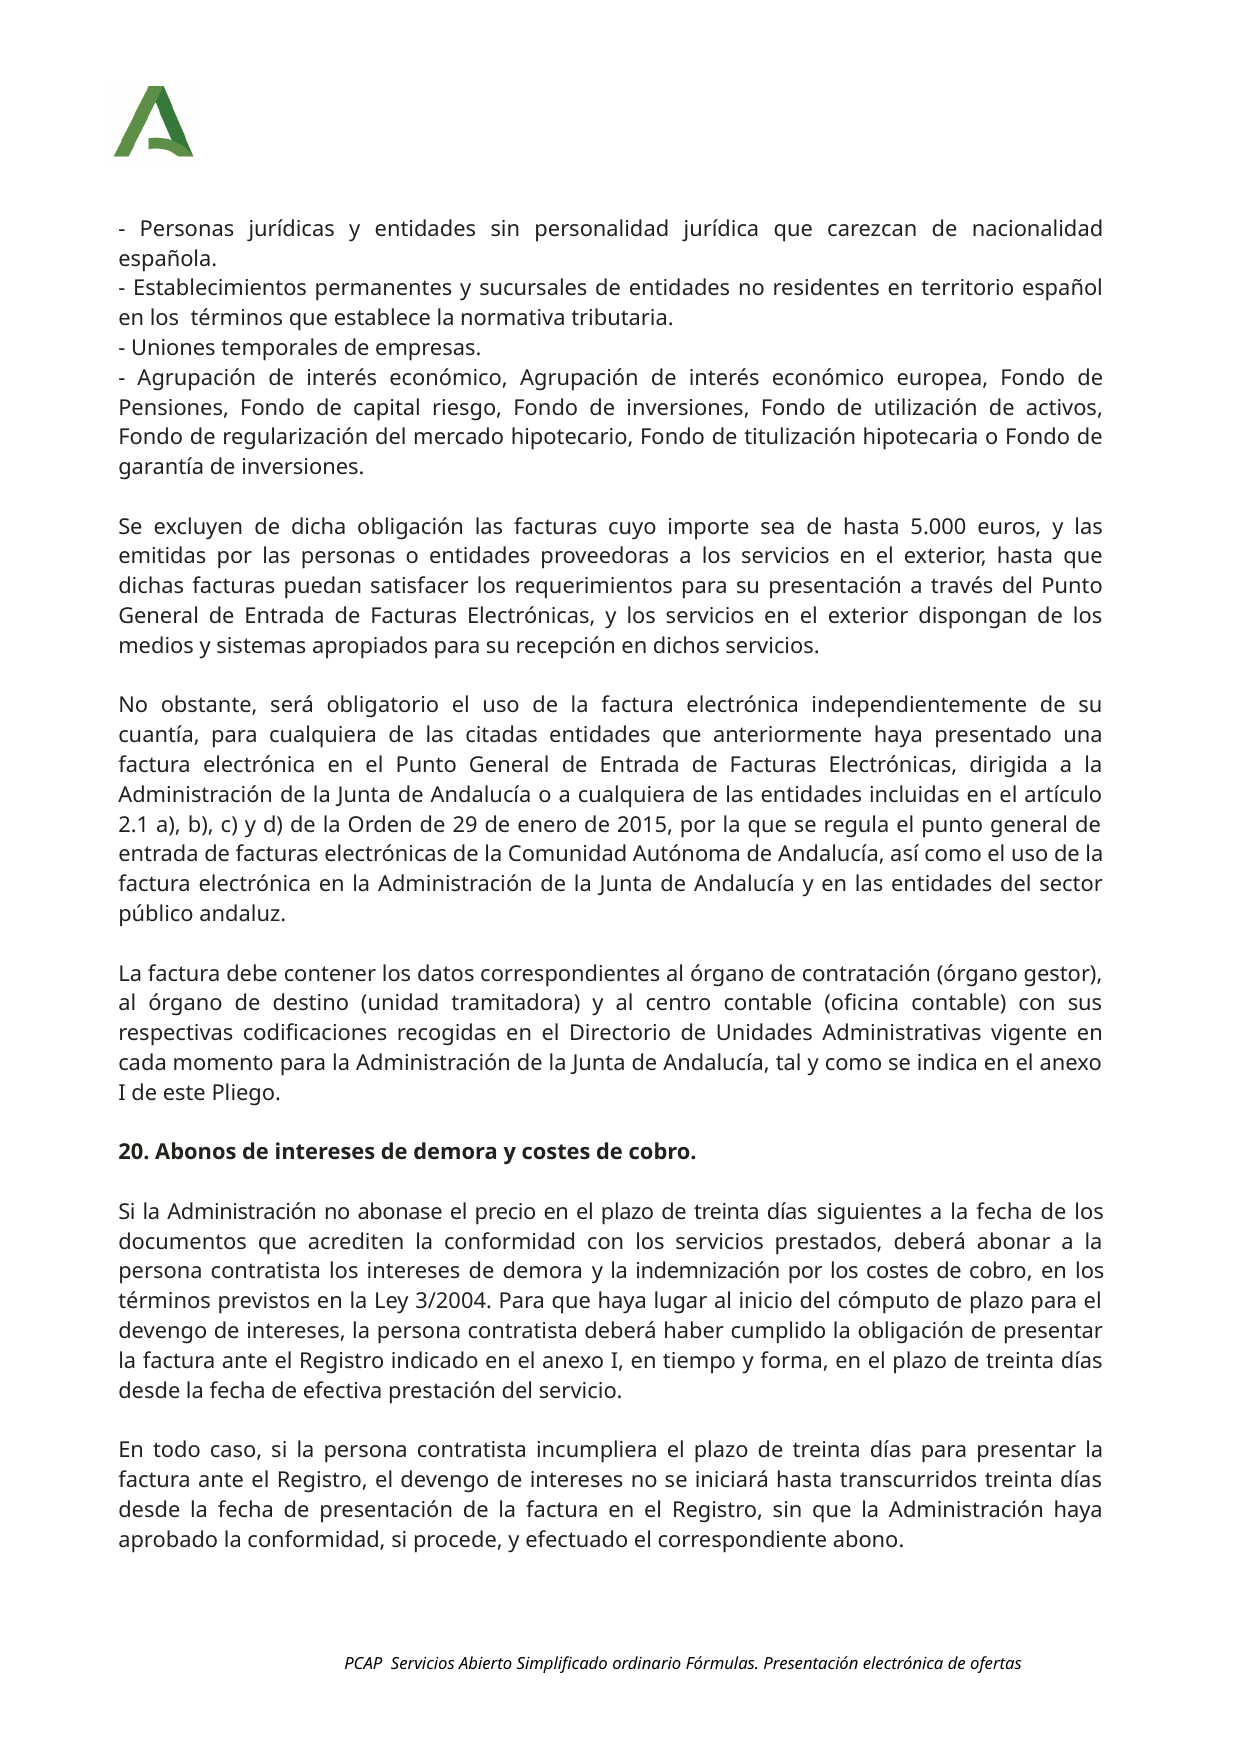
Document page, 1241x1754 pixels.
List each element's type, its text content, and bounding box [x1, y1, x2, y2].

list - Uniones temporales de empresas. [83, 332, 1104, 362]
text No obstante, será obligatorio el uso de la factura electrónica independientemente de su cuantía, para cualquiera de las citadas entidades que anteriormente haya presentado una factura electrónica en el Punto General de Entrada de Facturas Electrónicas, dirigida a la Administración de la Junta de Andalucía o a cualquiera de las entidades incluidas en el artículo 2.1 a), b), c) y d) de la Orden de 29 de enero de 2015, por la que se regula el punto general de entrada de facturas electrónicas de la Comunidad Autónoma de Andalucía, así como el uso de la factura electrónica en la Administración de la Junta de Andalucía y en las entidades del sector público andaluz. [118, 689, 1104, 928]
text Si la Administración no abonase el precio en el plazo de treinta días siguientes a la fecha de los documentos que acrediten la conformidad con los servicios prestados, deberá abonar a la persona contratista los intereses de demora y la indemnización por los costes de cobro, en los términos previstos en la Ley 3/2004. Para que haya lugar al inicio del cómputo de plazo para el devengo de intereses, la persona contratista deberá haber cumplido la obligación de presentar la factura ante el Registro indicado en el anexo I, en tiempo y forma, en el plazo de treinta días desde la fecha de efectiva prestación del servicio. [118, 1196, 1104, 1404]
list - Establecimientos permanentes y sucursales de entidades no residentes en territorio español en los términos que establece la normativa tributaria. [83, 272, 1104, 332]
text En todo caso, si la persona contratista incumpliera el plazo de treinta días para presentar la factura ante el Registro, el devengo de intereses no se iniciará hasta transcurridos treinta días desde la fecha de presentación de la factura en el Registro, sin que la Administración haya aprobado la conformidad, si procede, y efectuado el correspondiente abono. [118, 1434, 1104, 1553]
text La factura debe contener los datos correspondientes al órgano de contratación (órgano gestor), al órgano de destino (unidad tramitadora) y al centro contable (oficina contable) con sus respectivas codificaciones recogidas en el Directorio de Unidades Administrativas vigente en cada momento para la Administración de la Junta de Andalucía, tal y como se indica en el anexo I de este Pliego. [118, 957, 1104, 1106]
list - Personas jurídicas y entidades sin personalidad jurídica que carezcan de nacionalidad española. [83, 213, 1104, 272]
list - Agrupación de interés económico, Agrupación de interés económico europea, Fondo de Pensiones, Fondo de capital riesgo, Fondo de inversiones, Fondo de utilización de activos, Fondo de regularización del mercado hipotecario, Fondo de titulización hipotecaria o Fondo de garantía de inversiones. [83, 362, 1104, 481]
text Se excluyen de dicha obligación las facturas cuyo importe sea de hasta 5.000 euros, y las emitidas por las personas o entidades proveedoras a los servicios en el exterior, hasta que dichas facturas puedan satisfacer los requerimientos para su presentación a través del Punto General de Entrada de Facturas Electrónicas, y los servicios en el exterior dispongan de los medios y sistemas apropiados para su recepción en dichos servicios. [118, 511, 1104, 659]
picture [109, 81, 198, 161]
text 20. Abonos de intereses de demora y costes de cobro. [118, 1136, 1104, 1166]
